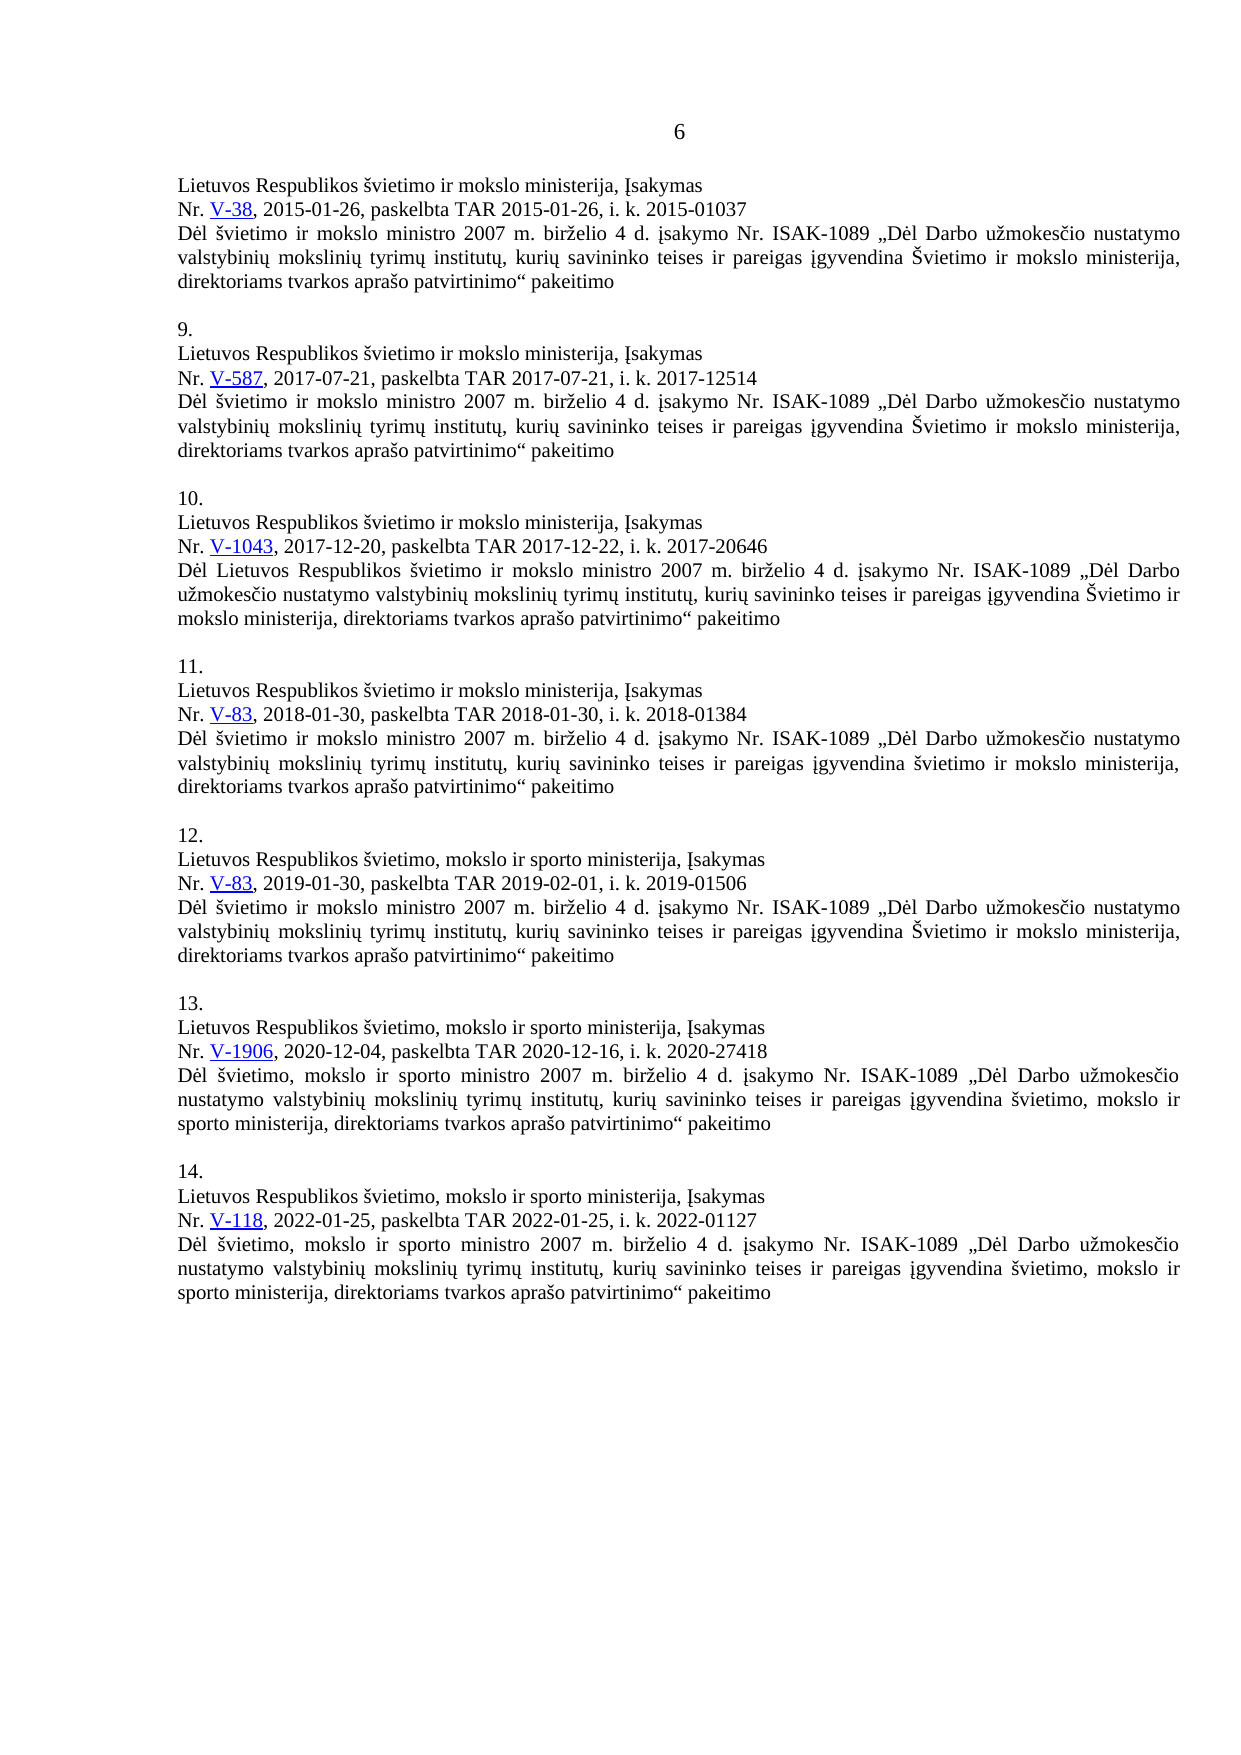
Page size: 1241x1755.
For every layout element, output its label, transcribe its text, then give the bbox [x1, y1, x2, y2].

text Lietuvos Respublikos švietimo ir mokslo ministerija, Įsakymas [177, 341, 1181, 365]
text Nr. V-38, 2015-01-26, paskelbta TAR 2015-01-26, i. k. 2015-01037 [177, 197, 1181, 221]
text Nr. V-83, 2018-01-30, paskelbta TAR 2018-01-30, i. k. 2018-01384 [177, 702, 1181, 726]
text Dėl švietimo ir mokslo ministro 2007 m. birželio 4 d. įsakymo Nr. ISAK-1089 „Dėl Darbo užmokesčio nustatymo valstybinių mokslinių tyrimų institutų, kurių savininko teises ir pareigas įgyvendina Švietimo ir mokslo ministerija, direktoriams tvarkos aprašo patvirtinimo“ pakeitimo [177, 895, 1181, 967]
text Nr. V-1906, 2020-12-04, paskelbta TAR 2020-12-16, i. k. 2020-27418 [177, 1039, 1181, 1063]
text Nr. V-1043, 2017-12-20, paskelbta TAR 2017-12-22, i. k. 2017-20646 [177, 534, 1181, 558]
text 13. [177, 991, 1181, 1015]
text Nr. V-587, 2017-07-21, paskelbta TAR 2017-07-21, i. k. 2017-12514 [177, 365, 1181, 389]
text 10. [177, 486, 1181, 510]
text Lietuvos Respublikos švietimo, mokslo ir sporto ministerija, Įsakymas [177, 1015, 1181, 1039]
text 14. [177, 1159, 1181, 1183]
text Dėl švietimo ir mokslo ministro 2007 m. birželio 4 d. įsakymo Nr. ISAK-1089 „Dėl Darbo užmokesčio nustatymo valstybinių mokslinių tyrimų institutų, kurių savininko teises ir pareigas įgyvendina Švietimo ir mokslo ministerija, direktoriams tvarkos aprašo patvirtinimo“ pakeitimo [177, 221, 1181, 293]
text 9. [177, 317, 1181, 341]
text Lietuvos Respublikos švietimo ir mokslo ministerija, Įsakymas [177, 173, 1181, 197]
text Lietuvos Respublikos švietimo, mokslo ir sporto ministerija, Įsakymas [177, 1183, 1181, 1208]
text Dėl švietimo, mokslo ir sporto ministro 2007 m. birželio 4 d. įsakymo Nr. ISAK-1089 „Dėl Darbo užmokesčio nustatymo valstybinių mokslinių tyrimų institutų, kurių savininko teises ir pareigas įgyvendina švietimo, mokslo ir sporto ministerija, direktoriams tvarkos aprašo patvirtinimo“ pakeitimo [177, 1232, 1181, 1304]
text Dėl Lietuvos Respublikos švietimo ir mokslo ministro 2007 m. birželio 4 d. įsakymo Nr. ISAK-1089 „Dėl Darbo užmokesčio nustatymo valstybinių mokslinių tyrimų institutų, kurių savininko teises ir pareigas įgyvendina Švietimo ir mokslo ministerija, direktoriams tvarkos aprašo patvirtinimo“ pakeitimo [177, 558, 1181, 630]
text 11. [177, 654, 1181, 678]
text Lietuvos Respublikos švietimo ir mokslo ministerija, Įsakymas [177, 510, 1181, 534]
text Nr. V-118, 2022-01-25, paskelbta TAR 2022-01-25, i. k. 2022-01127 [177, 1208, 1181, 1232]
text Lietuvos Respublikos švietimo ir mokslo ministerija, Įsakymas [177, 678, 1181, 702]
text 12. [177, 823, 1181, 847]
text Lietuvos Respublikos švietimo, mokslo ir sporto ministerija, Įsakymas [177, 847, 1181, 871]
text Nr. V-83, 2019-01-30, paskelbta TAR 2019-02-01, i. k. 2019-01506 [177, 871, 1181, 895]
text Dėl švietimo ir mokslo ministro 2007 m. birželio 4 d. įsakymo Nr. ISAK-1089 „Dėl Darbo užmokesčio nustatymo valstybinių mokslinių tyrimų institutų, kurių savininko teises ir pareigas įgyvendina švietimo ir mokslo ministerija, direktoriams tvarkos aprašo patvirtinimo“ pakeitimo [177, 726, 1181, 798]
text Dėl švietimo ir mokslo ministro 2007 m. birželio 4 d. įsakymo Nr. ISAK-1089 „Dėl Darbo užmokesčio nustatymo valstybinių mokslinių tyrimų institutų, kurių savininko teises ir pareigas įgyvendina Švietimo ir mokslo ministerija, direktoriams tvarkos aprašo patvirtinimo“ pakeitimo [177, 389, 1181, 462]
text Dėl švietimo, mokslo ir sporto ministro 2007 m. birželio 4 d. įsakymo Nr. ISAK-1089 „Dėl Darbo užmokesčio nustatymo valstybinių mokslinių tyrimų institutų, kurių savininko teises ir pareigas įgyvendina švietimo, mokslo ir sporto ministerija, direktoriams tvarkos aprašo patvirtinimo“ pakeitimo [177, 1063, 1181, 1135]
